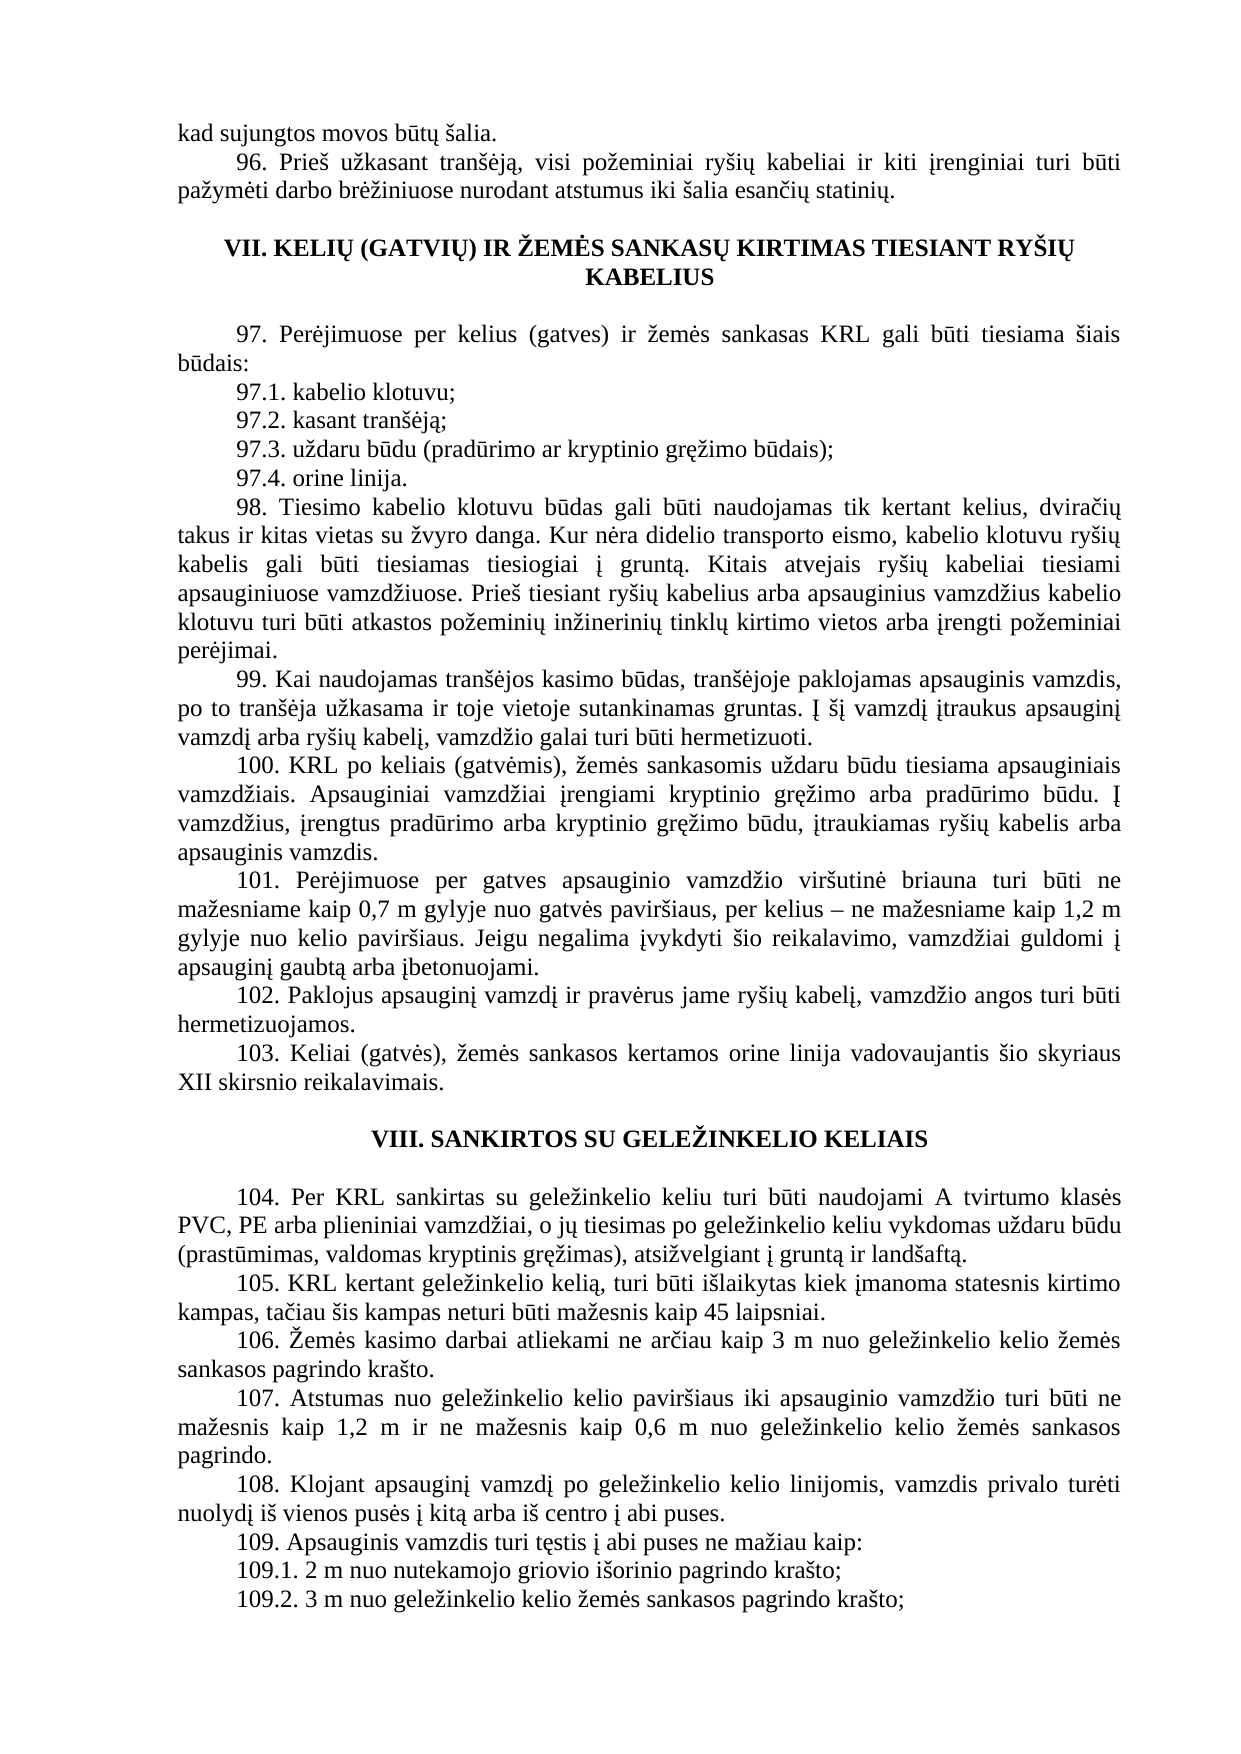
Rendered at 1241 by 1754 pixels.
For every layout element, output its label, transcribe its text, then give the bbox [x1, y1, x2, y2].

text 97.3. uždaru būdu (pradūrimo ar kryptinio gręžimo būdais); [177, 434, 1122, 463]
text 100. KRL po keliais (gatvėmis), žemės sankasomis uždaru būdu tiesiama apsauginiais vamzdžiais. Apsauginiai vamzdžiai įrengiami kryptinio gręžimo arba pradūrimo būdu. Į vamzdžius, įrengtus pradūrimo arba kryptinio gręžimo būdu, įtraukiamas ryšių kabelis arba apsauginis vamzdis. [177, 751, 1122, 866]
text 99. Kai naudojamas tranšėjos kasimo būdas, tranšėjoje paklojamas apsauginis vamzdis, po to tranšėja užkasama ir toje vietoje sutankinamas gruntas. Į šį vamzdį įtraukus apsauginį vamzdį arba ryšių kabelį, vamzdžio galai turi būti hermetizuoti. [177, 664, 1122, 751]
text 109. Apsauginis vamzdis turi tęstis į abi puses ne mažiau kaip: [177, 1527, 1122, 1556]
text 96. Prieš užkasant tranšėją, visi požeminiai ryšių kabeliai ir kiti įrenginiai turi būti pažymėti darbo brėžiniuose nurodant atstumus iki šalia esančių statinių. [177, 147, 1122, 204]
text kad sujungtos movos būtų šalia. [177, 118, 1122, 147]
text 106. Žemės kasimo darbai atliekami ne arčiau kaip 3 m nuo geležinkelio kelio žemės sankasos pagrindo krašto. [177, 1326, 1122, 1383]
text 109.2. 3 m nuo geležinkelio kelio žemės sankasos pagrindo krašto; [177, 1584, 1122, 1613]
text VIII. SANKIRTOS SU GELEŽINKELIO KELIAIS [177, 1124, 1122, 1153]
text 97.4. orine linija. [177, 463, 1122, 492]
text 105. KRL kertant geležinkelio kelią, turi būti išlaikytas kiek įmanoma statesnis kirtimo kampas, tačiau šis kampas neturi būti mažesnis kaip 45 laipsniai. [177, 1268, 1122, 1326]
text 107. Atstumas nuo geležinkelio kelio paviršiaus iki apsauginio vamzdžio turi būti ne mažesnis kaip 1,2 m ir ne mažesnis kaip 0,6 m nuo geležinkelio kelio žemės sankasos pagrindo. [177, 1383, 1122, 1469]
text 104. Per KRL sankirtas su geležinkelio keliu turi būti naudojami A tvirtumo klasės PVC, PE arba plieniniai vamzdžiai, o jų tiesimas po geležinkelio keliu vykdomas uždaru būdu (prastūmimas, valdomas kryptinis gręžimas), atsižvelgiant į gruntą ir landšaftą. [177, 1182, 1122, 1268]
text 97.2. kasant tranšėją; [177, 406, 1122, 434]
text 101. Perėjimuose per gatves apsauginio vamzdžio viršutinė briauna turi būti ne mažesniame kaip 0,7 m gylyje nuo gatvės paviršiaus, per kelius – ne mažesniame kaip 1,2 m gylyje nuo kelio paviršiaus. Jeigu negalima įvykdyti šio reikalavimo, vamzdžiai guldomi į apsauginį gaubtą arba įbetonuojami. [177, 866, 1122, 981]
text 98. Tiesimo kabelio klotuvu būdas gali būti naudojamas tik kertant kelius, dviračių takus ir kitas vietas su žvyro danga. Kur nėra didelio transporto eismo, kabelio klotuvu ryšių kabelis gali būti tiesiamas tiesiogiai į gruntą. Kitais atvejais ryšių kabeliai tiesiami apsauginiuose vamzdžiuose. Prieš tiesiant ryšių kabelius arba apsauginius vamzdžius kabelio klotuvu turi būti atkastos požeminių inžinerinių tinklų kirtimo vietos arba įrengti požeminiai perėjimai. [177, 492, 1122, 664]
text 97. Perėjimuose per kelius (gatves) ir žemės sankasas KRL gali būti tiesiama šiais būdais: [177, 319, 1122, 377]
text 97.1. kabelio klotuvu; [177, 377, 1122, 406]
text 108. Klojant apsauginį vamzdį po geležinkelio kelio linijomis, vamzdis privalo turėti nuolydį iš vienos pusės į kitą arba iš centro į abi puses. [177, 1469, 1122, 1527]
text VII. KELIŲ (GATVIŲ) IR ŽEMĖS SANKASŲ KIRTIMAS TIESIANT RYŠIŲ KABELIUS [177, 233, 1122, 291]
text 103. Keliai (gatvės), žemės sankasos kertamos orine linija vadovaujantis šio skyriaus XII skirsnio reikalavimais. [177, 1038, 1122, 1096]
text 109.1. 2 m nuo nutekamojo griovio išorinio pagrindo krašto; [177, 1556, 1122, 1584]
text 102. Paklojus apsauginį vamzdį ir pravėrus jame ryšių kabelį, vamzdžio angos turi būti hermetizuojamos. [177, 981, 1122, 1038]
